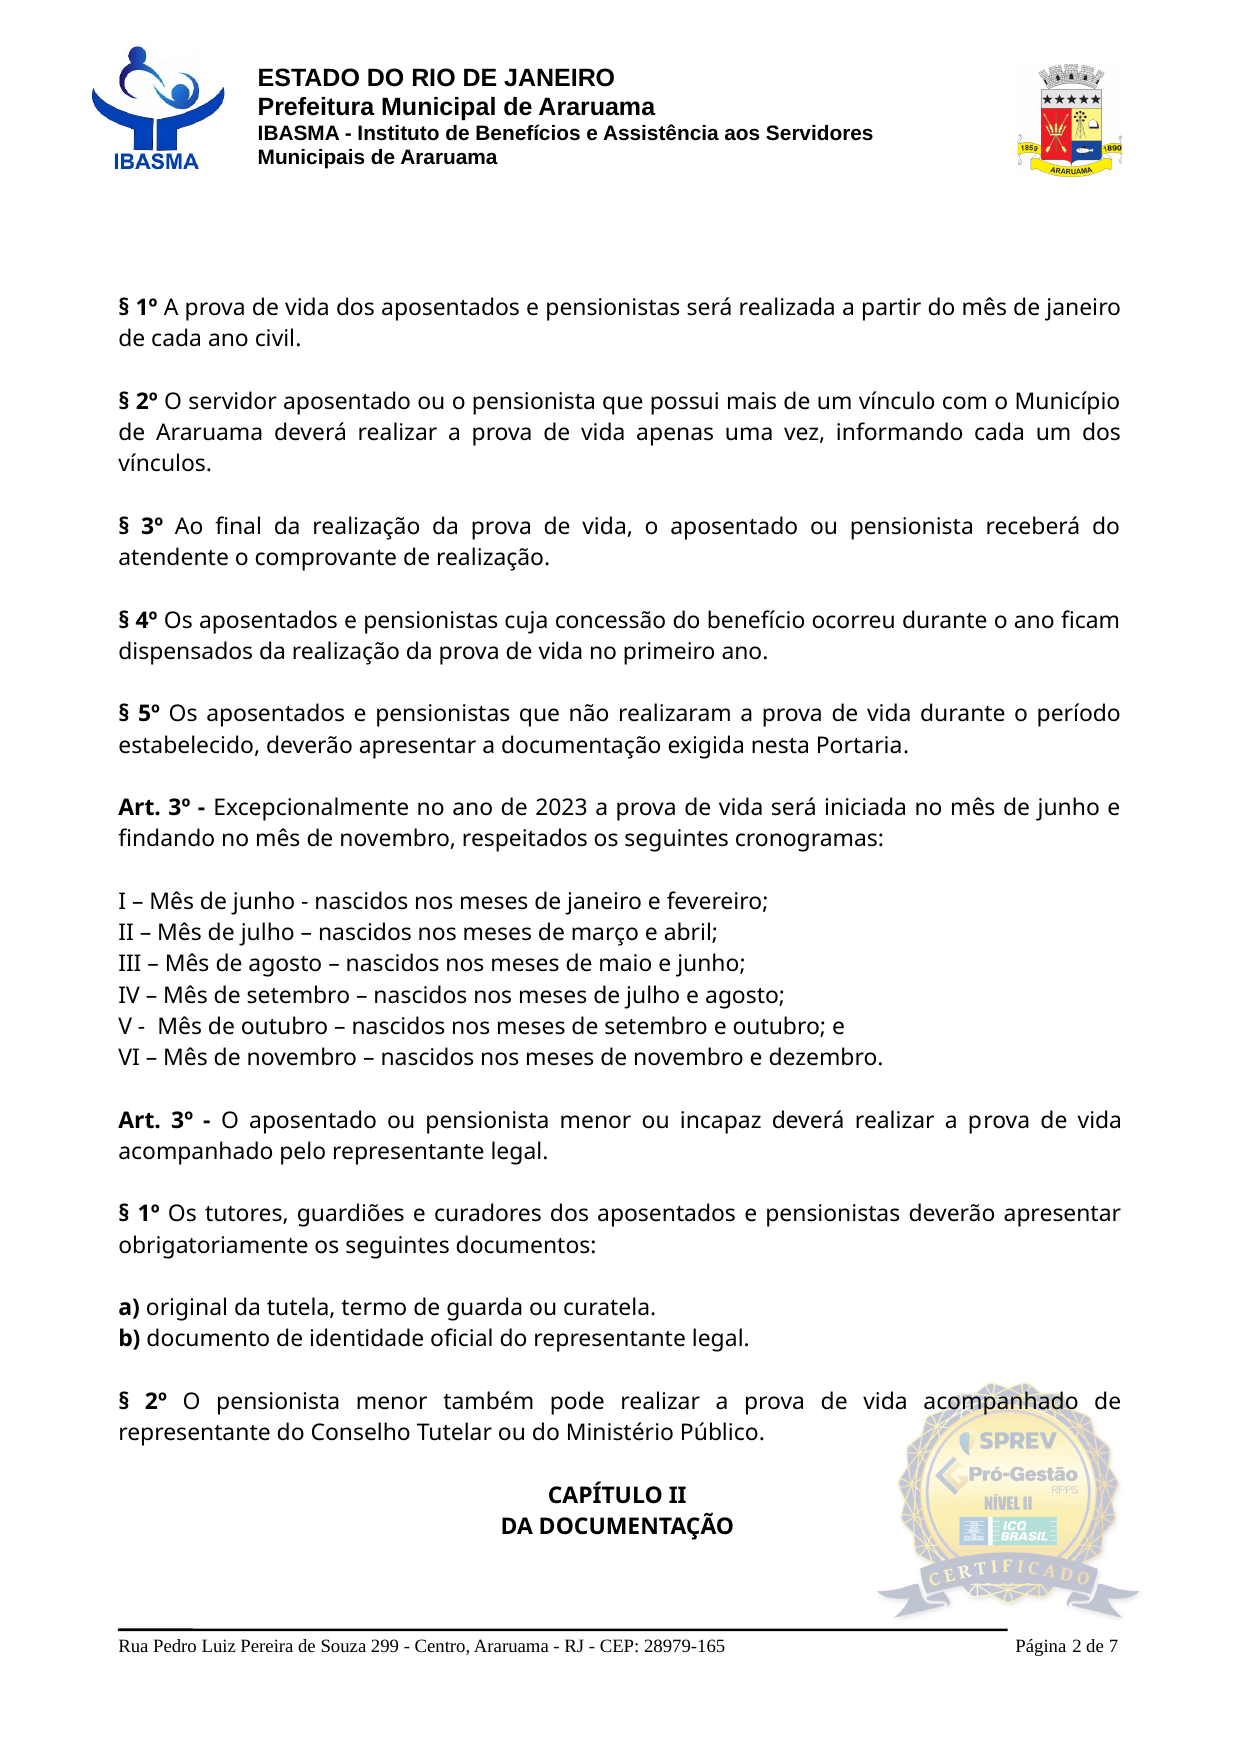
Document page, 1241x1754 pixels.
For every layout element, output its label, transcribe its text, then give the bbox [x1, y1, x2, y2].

text VI – Mês de novembro – nascidos nos meses de novembro e dezembro. [118, 1041, 1122, 1072]
text § 1º Os tutores, guardiões e curadores dos aposentados e pensionistas deverão apresentar obrigatoriamente os seguintes documentos: [118, 1197, 1122, 1260]
text II – Mês de julho – nascidos nos meses de março e abril; [118, 916, 1122, 947]
picture [872, 1379, 1147, 1626]
text I – Mês de junho - nascidos nos meses de janeiro e fevereiro; [118, 885, 1122, 916]
text § 2º O servidor aposentado ou o pensionista que possui mais de um vínculo com o Município de Araruama deverá realizar a prova de vida apenas uma vez, informando cada um dos vínculos. [118, 385, 1122, 479]
text Art. 3º - Excepcionalmente no ano de 2023 a prova de vida será iniciada no mês de junho e findando no mês de novembro, respeitados os seguintes cronogramas: [118, 791, 1122, 854]
text CAPÍTULO II [118, 1479, 872, 1510]
text § 2º O pensionista menor também pode realizar a prova de vida acompanhado de representante do Conselho Tutelar ou do Ministério Público. [118, 1385, 872, 1447]
text b) documento de identidade oficial do representante legal. [118, 1322, 1122, 1354]
text § 4º Os aposentados e pensionistas cuja concessão do benefício ocorreu durante o ano ficam dispensados da realização da prova de vida no primeiro ano. [118, 604, 1122, 666]
text a) original da tutela, termo de guarda ou curatela. [118, 1291, 1122, 1322]
text § 3º Ao final da realização da prova de vida, o aposentado ou pensionista receberá do atendente o comprovante de realização. [118, 510, 1122, 572]
picture [102, 43, 231, 177]
picture [1017, 64, 1123, 177]
text IV – Mês de setembro – nascidos nos meses de julho e agosto; [118, 979, 1122, 1010]
text III – Mês de agosto – nascidos nos meses de maio e junho; [118, 947, 1122, 979]
text § 1º A prova de vida dos aposentados e pensionistas será realizada a partir do mês de janeiro de cada ano civil. [118, 291, 1122, 354]
text V - Mês de outubro – nascidos nos meses de setembro e outubro; e [118, 1010, 1122, 1041]
text DA DOCUMENTAÇÃO [118, 1510, 872, 1541]
text Art. 3º - O aposentado ou pensionista menor ou incapaz deverá realizar a prova de vida acompanhado pelo representante legal. [118, 1104, 1122, 1166]
text § 5º Os aposentados e pensionistas que não realizaram a prova de vida durante o período estabelecido, deverão apresentar a documentação exigida nesta Portaria. [118, 697, 1122, 760]
